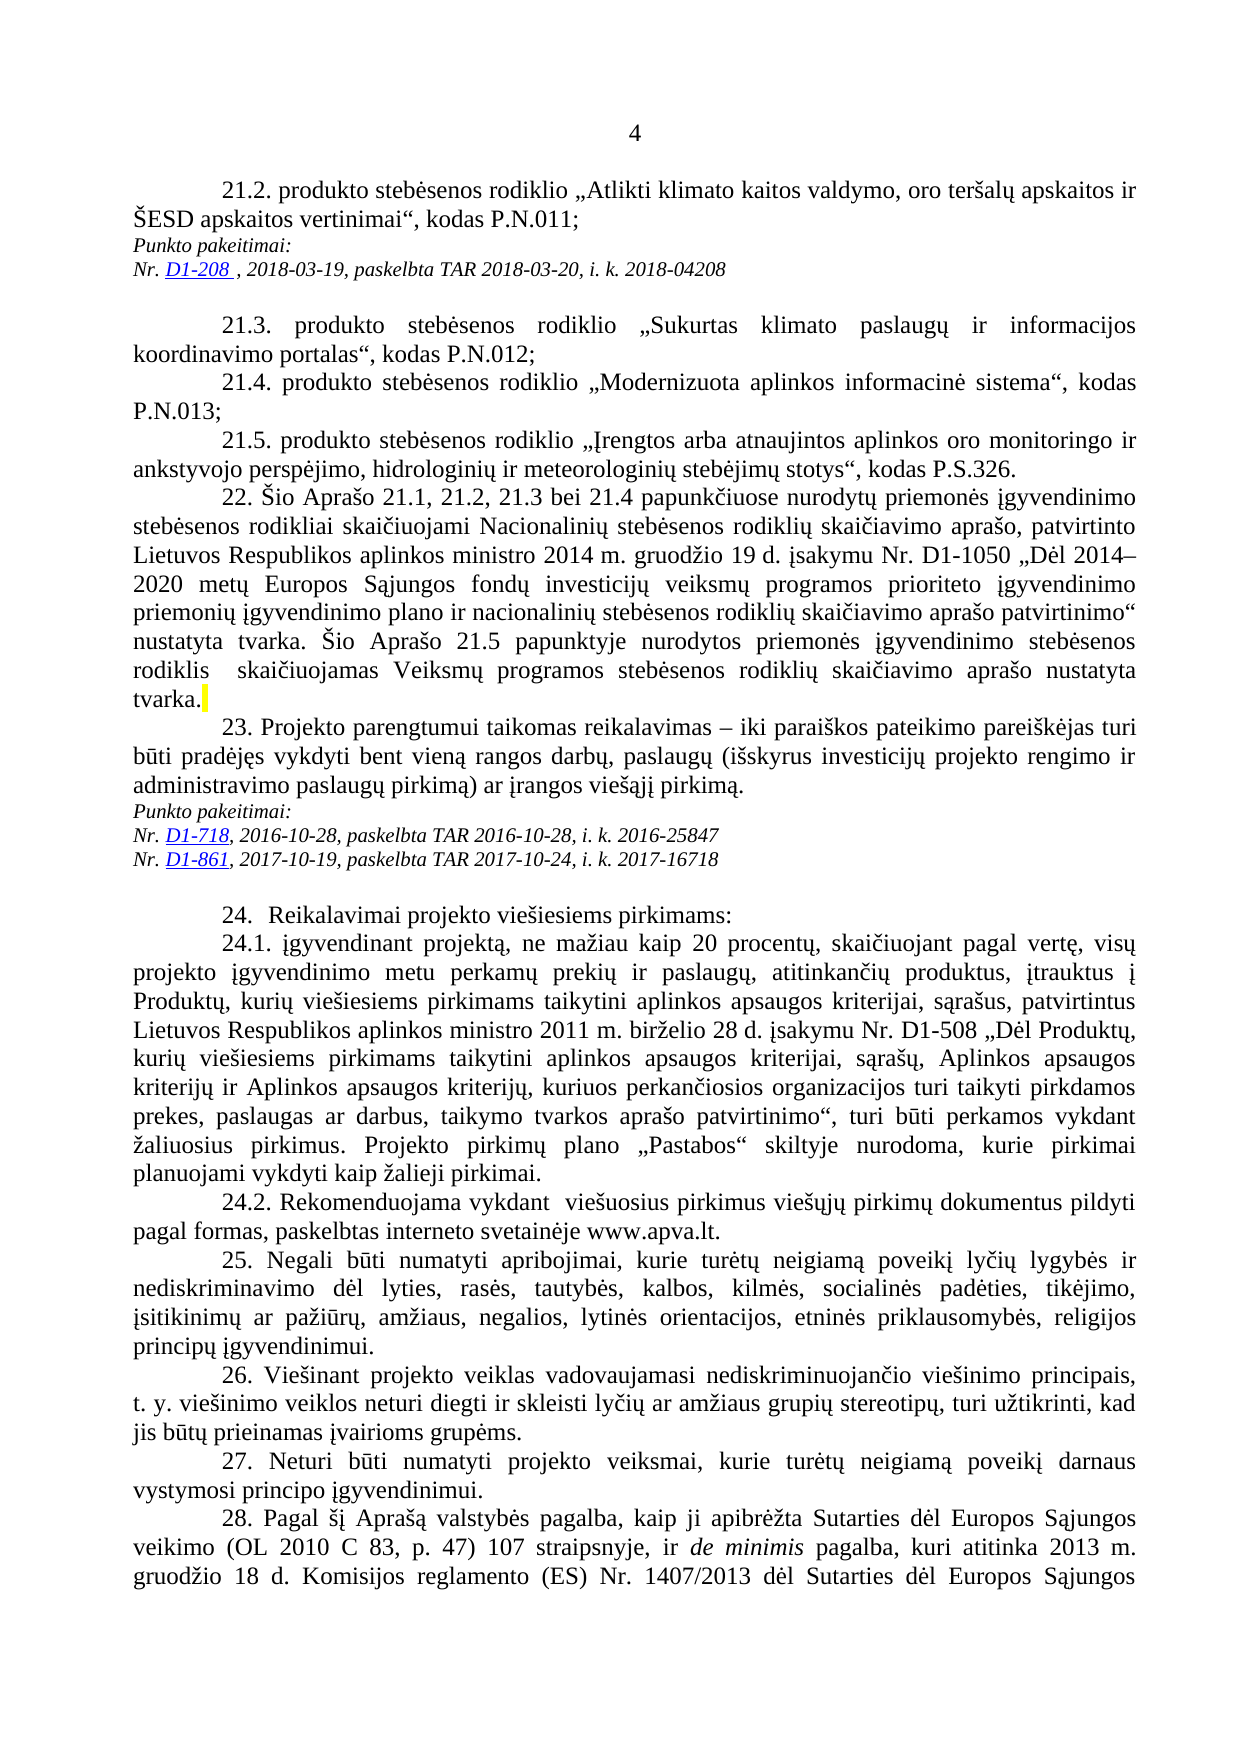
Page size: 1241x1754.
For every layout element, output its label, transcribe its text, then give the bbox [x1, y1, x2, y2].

text 25. Negali būti numatyti apribojimai, kurie turėtų neigiamą poveikį lyčių lygybės ir nediskriminavimo dėl lyties, rasės, tautybės, kalbos, kilmės, socialinės padėties, tikėjimo, įsitikinimų ar pažiūrų, amžiaus, negalios, lytinės orientacijos, etninės priklausomybės, religijos principų įgyvendinimui. [133, 1245, 1137, 1360]
text Punkto pakeitimai: [133, 233, 1137, 257]
text 21.4. produkto stebėsenos rodiklio „Modernizuota aplinkos informacinė sistema“, kodas P.N.013; [133, 367, 1137, 425]
text 26. Viešinant projekto veiklas vadovaujamasi nediskriminuojančio viešinimo principais, t. y. viešinimo veiklos neturi diegti ir skleisti lyčių ar amžiaus grupių stereotipų, turi užtikrinti, kad jis būtų prieinamas įvairioms grupėms. [133, 1360, 1137, 1446]
text Punkto pakeitimai: [133, 799, 1137, 823]
text 21.2. produkto stebėsenos rodiklio „Atlikti klimato kaitos valdymo, oro teršalų apskaitos ir ŠESD apskaitos vertinimai“, kodas P.N.011; [133, 176, 1137, 233]
text 24.2. Rekomenduojama vykdant viešuosius pirkimus viešųjų pirkimų dokumentus pildyti pagal formas, paskelbtas interneto svetainėje www.apva.lt. [133, 1187, 1137, 1245]
text Nr. D1-208 , 2018-03-19, paskelbta TAR 2018-03-20, i. k. 2018-04208 [133, 257, 1137, 281]
text 22. Šio Aprašo 21.1, 21.2, 21.3 bei 21.4 papunkčiuose nurodytų priemonės įgyvendinimo stebėsenos rodikliai skaičiuojami Nacionalinių stebėsenos rodiklių skaičiavimo aprašo, patvirtinto Lietuvos Respublikos aplinkos ministro 2014 m. gruodžio 19 d. įsakymu Nr. D1-1050 „Dėl 2014–2020 metų Europos Sąjungos fondų investicijų veiksmų programos prioriteto įgyvendinimo priemonių įgyvendinimo plano ir nacionalinių stebėsenos rodiklių skaičiavimo aprašo patvirtinimo“ nustatyta tvarka. Šio Aprašo 21.5 papunktyje nurodytos priemonės įgyvendinimo stebėsenos rodiklis skaičiuojamas Veiksmų programos stebėsenos rodiklių skaičiavimo aprašo nustatyta tvarka. [133, 482, 1137, 712]
text 23. Projekto parengtumui taikomas reikalavimas – iki paraiškos pateikimo pareiškėjas turi būti pradėjęs vykdyti bent vieną rangos darbų, paslaugų (išskyrus investicijų projekto rengimo ir administravimo paslaugų pirkimą) ar įrangos viešąjį pirkimą. [133, 712, 1137, 799]
text 21.5. produkto stebėsenos rodiklio „Įrengtos arba atnaujintos aplinkos oro monitoringo ir ankstyvojo perspėjimo, hidrologinių ir meteorologinių stebėjimų stotys“, kodas P.S.326. [133, 425, 1137, 482]
text 27. Neturi būti numatyti projekto veiksmai, kurie turėtų neigiamą poveikį darnaus vystymosi principo įgyvendinimui. [133, 1446, 1137, 1503]
text Nr. D1-718, 2016-10-28, paskelbta TAR 2016-10-28, i. k. 2016-25847 [133, 823, 1137, 847]
text 28. Pagal šį Aprašą valstybės pagalba, kaip ji apibrėžta Sutarties dėl Europos Sąjungos veikimo (OL 2010 C 83, p. 47) 107 straipsnyje, ir de minimis pagalba, kuri atitinka 2013 m. gruodžio 18 d. Komisijos reglamento (ES) Nr. 1407/2013 dėl Sutarties dėl Europos Sąjungos [133, 1503, 1137, 1590]
text 24. Reikalavimai projekto viešiesiems pirkimams: [133, 900, 1137, 928]
text Nr. D1-861, 2017-10-19, paskelbta TAR 2017-10-24, i. k. 2017-16718 [133, 847, 1137, 871]
text 24.1. įgyvendinant projektą, ne mažiau kaip 20 procentų, skaičiuojant pagal vertę, visų projekto įgyvendinimo metu perkamų prekių ir paslaugų, atitinkančių produktus, įtrauktus į Produktų, kurių viešiesiems pirkimams taikytini aplinkos apsaugos kriterijai, sąrašus, patvirtintus Lietuvos Respublikos aplinkos ministro 2011 m. birželio 28 d. įsakymu Nr. D1-508 „Dėl Produktų, kurių viešiesiems pirkimams taikytini aplinkos apsaugos kriterijai, sąrašų, Aplinkos apsaugos kriterijų ir Aplinkos apsaugos kriterijų, kuriuos perkančiosios organizacijos turi taikyti pirkdamos prekes, paslaugas ar darbus, taikymo tvarkos aprašo patvirtinimo“, turi būti perkamos vykdant žaliuosius pirkimus. Projekto pirkimų plano „Pastabos“ skiltyje nurodoma, kurie pirkimai planuojami vykdyti kaip žalieji pirkimai. [133, 928, 1137, 1187]
text 21.3. produkto stebėsenos rodiklio „Sukurtas klimato paslaugų ir informacijos koordinavimo portalas“, kodas P.N.012; [133, 310, 1137, 367]
